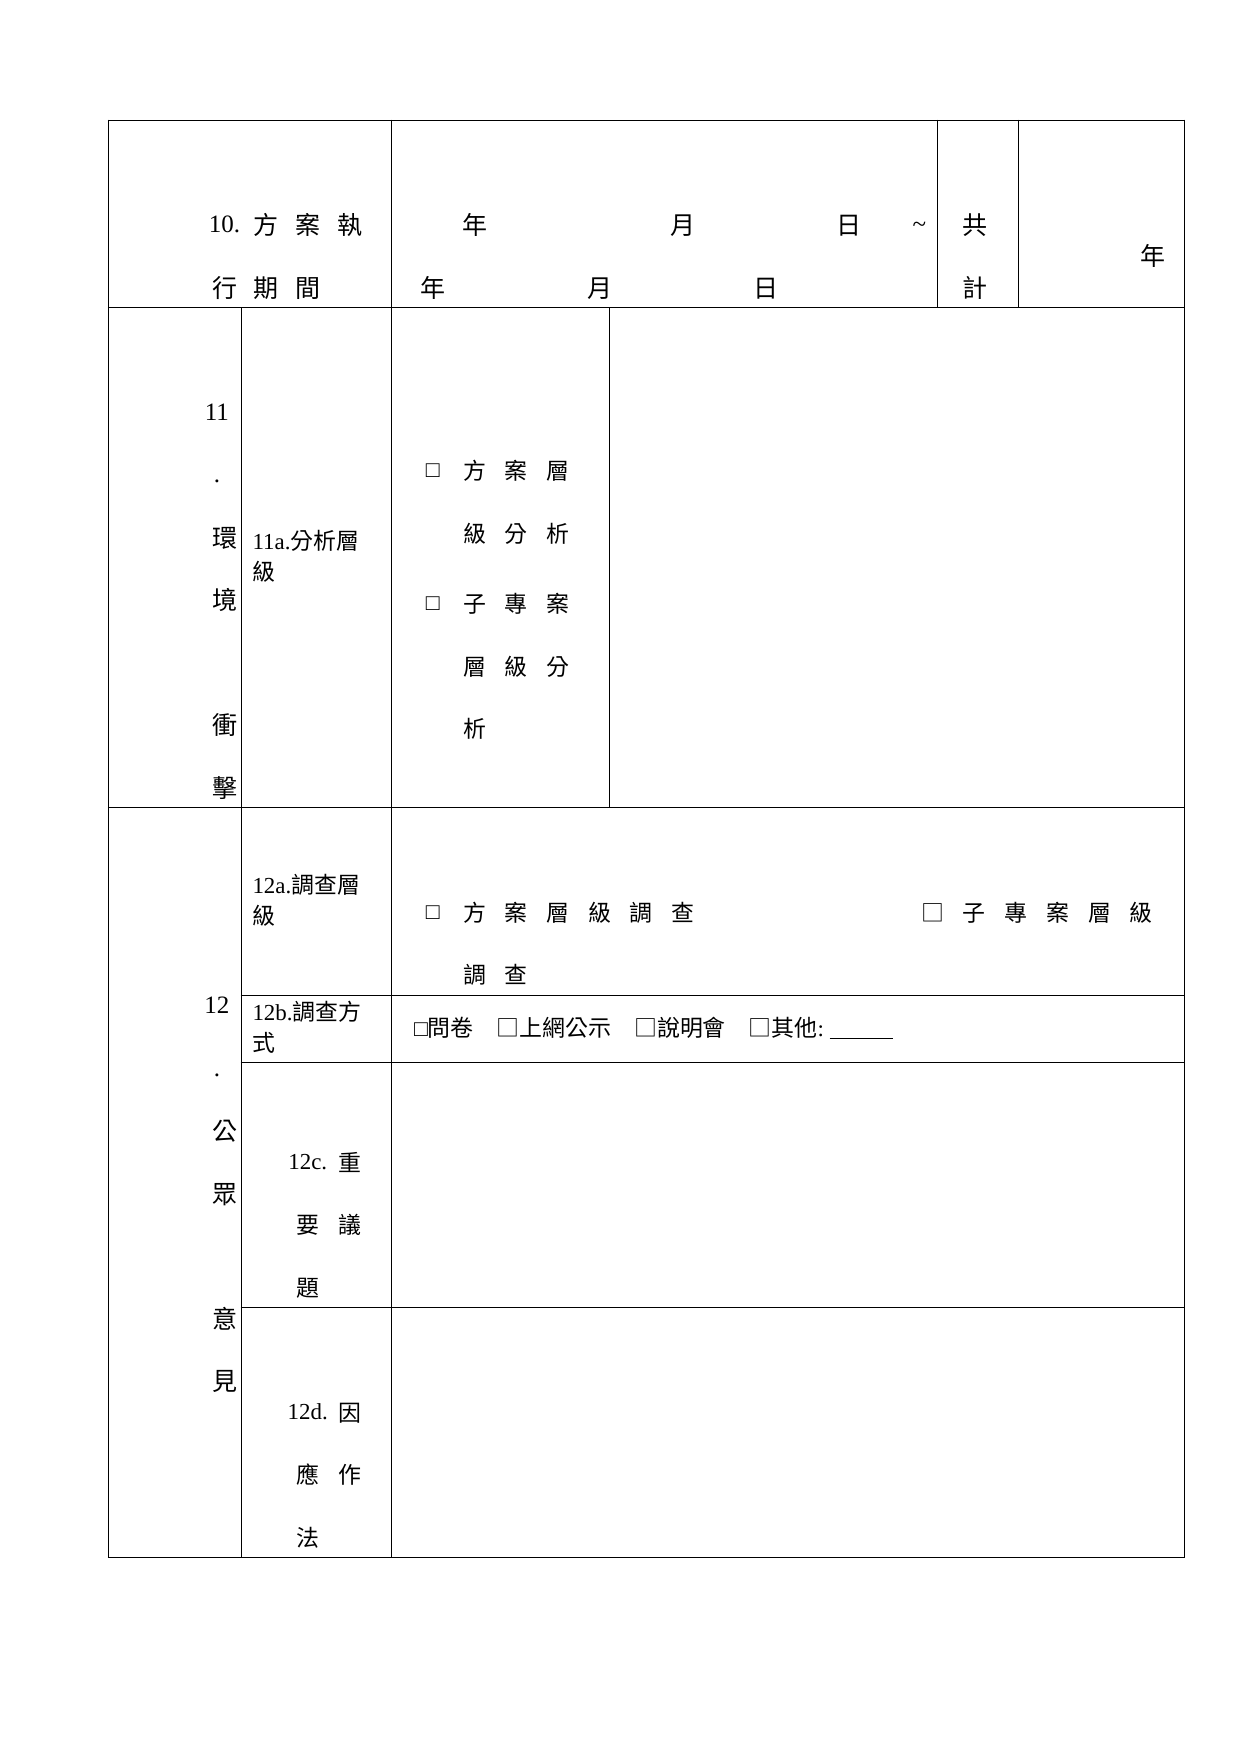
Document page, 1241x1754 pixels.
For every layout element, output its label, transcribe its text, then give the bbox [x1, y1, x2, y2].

table_cell [392, 1308, 1184, 1557]
table_cell 12b.調查方式 [242, 996, 391, 1062]
table_cell 12d.因應作法 [242, 1308, 391, 1557]
table_cell 11.環境 衝擊 [109, 308, 241, 807]
table_cell □方案層級分析 □子專案層級分析 [392, 308, 609, 807]
table_cell □方案層級調查 □子專案層級調查 [392, 808, 1184, 994]
table_cell □問卷 □上網公示 □說明會 □其他: [392, 996, 1184, 1062]
table_cell 年 [1019, 121, 1184, 307]
table_cell 12a.調查層級 [242, 808, 391, 994]
table_cell 12.公眾 意見 [109, 808, 241, 1557]
table_cell 10.方案執行期間 [109, 121, 391, 307]
table_cell [610, 308, 1184, 807]
table_cell 年 月 日 ~ 年 月 日 [392, 121, 937, 307]
table_cell 共計 [938, 121, 1018, 307]
table_cell [392, 1063, 1184, 1307]
table_cell 12c.重要議題 [242, 1063, 391, 1307]
table_cell 11a.分析層級 [242, 308, 391, 807]
